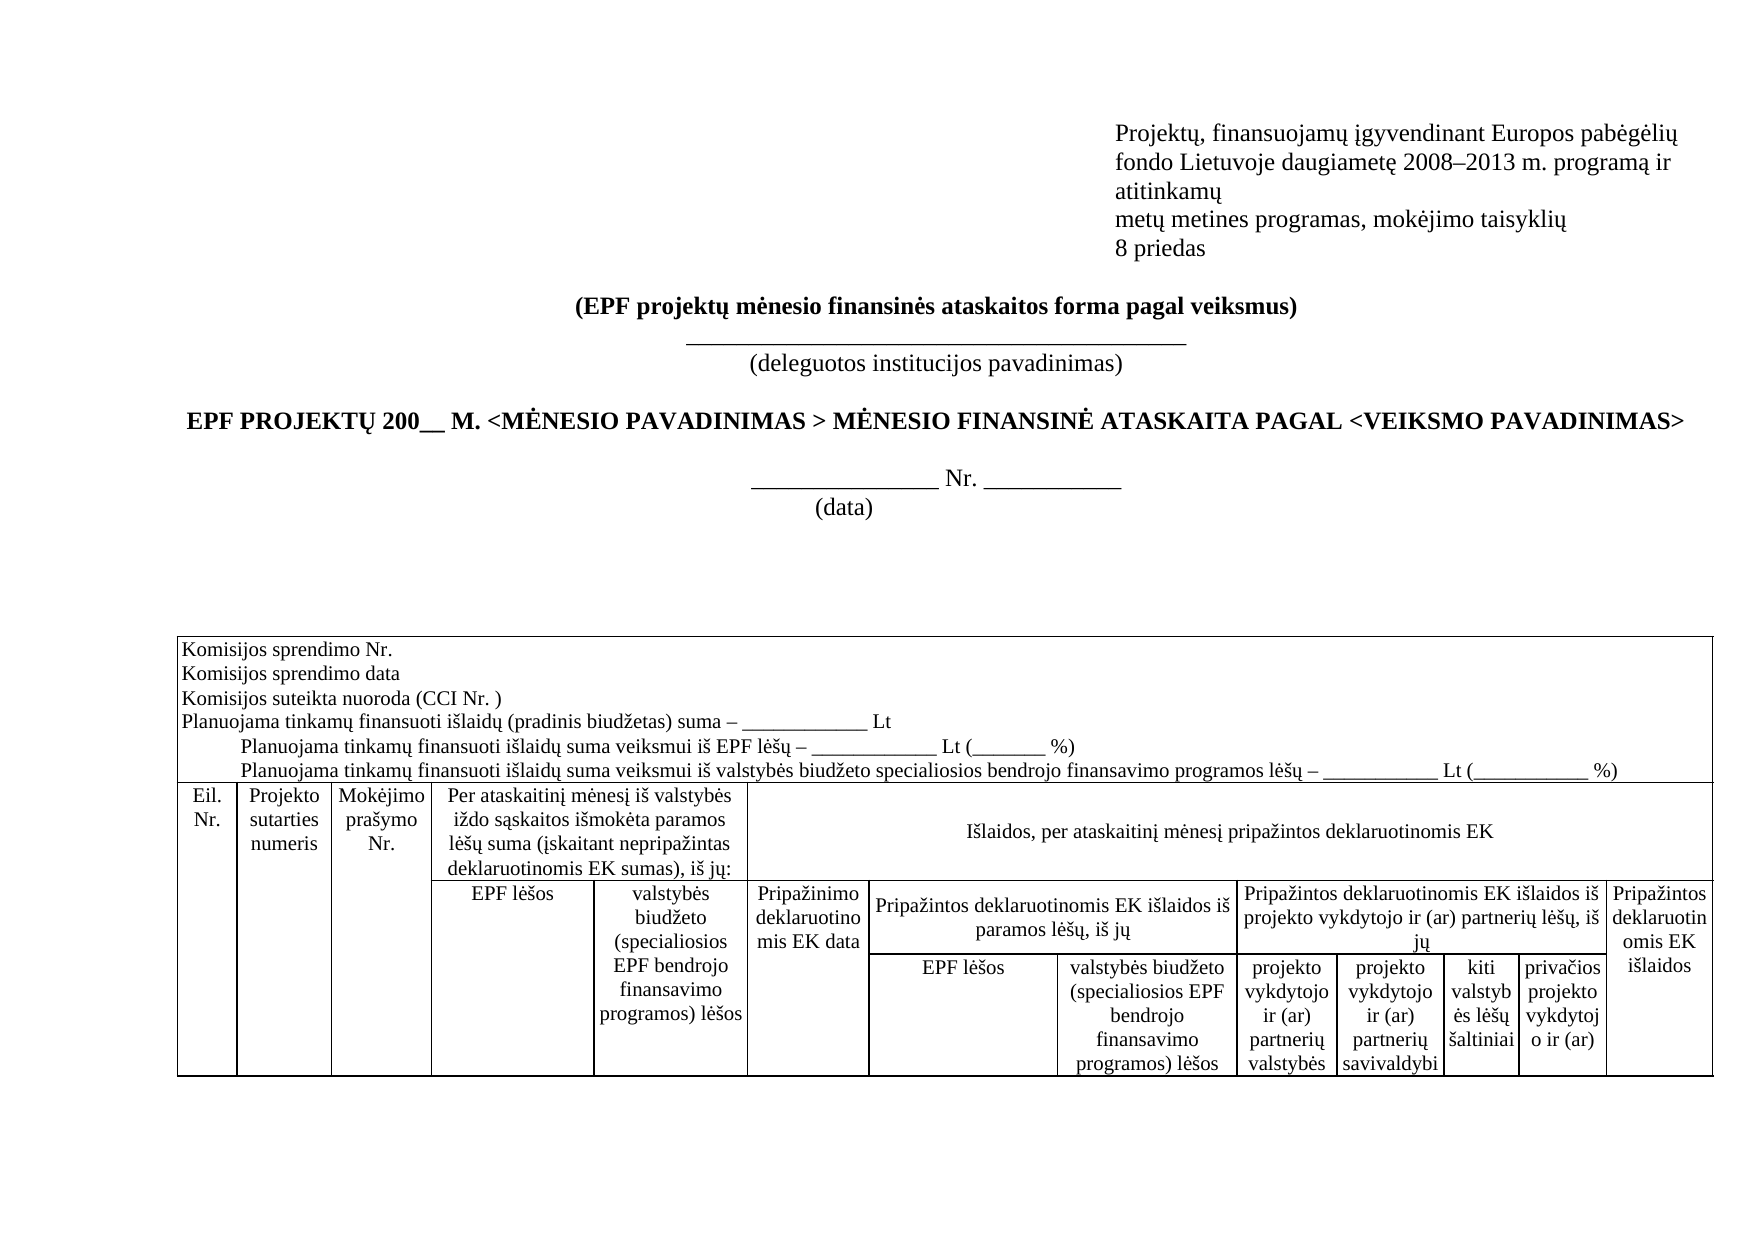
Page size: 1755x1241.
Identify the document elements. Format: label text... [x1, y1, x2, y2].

table_cell valstybės biudžeto (specialiosios EPF bendrojo finansavimo programos) lėšos [595, 881, 747, 1075]
table_cell valstybės biudžeto (specialiosios EPF bendrojo finansavimo programos) lėšos [1058, 955, 1236, 1075]
table_cell EPF lėšos [432, 881, 593, 1075]
table_cell Mokėjimo prašymo Nr. [332, 783, 431, 1075]
text ________________________________________ [177, 319, 1695, 348]
table_cell Pripažintos deklaruotinomis EK išlaidos iš paramos lėšų, iš jų [870, 881, 1236, 953]
table_header Komisijos sprendimo Nr. Komisijos sprendimo data Komisijos suteikta nuoroda (CCI Nr. ) Planuojama tinkamų finansuoti išlaidų (pradinis biudžetas) suma – ____________ Lt Planuojama tinkamų finansuoti išlaidų suma veiksmui iš EPF lėšų – ____________ Lt (_______ %) Planuojama tinkamų finansuoti išlaidų suma veiksmui iš valstybės biudžeto specialiosios bendrojo finansavimo programos lėšų – ___________ Lt (___________ %) [178, 637, 1712, 782]
table_cell Pripažintos deklaruotinomis EK išlaidos iš projekto vykdytojo ir (ar) partnerių lėšų, iš jų [1238, 881, 1606, 953]
table_cell Eil. Nr. [178, 783, 236, 1075]
table_cell Pripažintos deklaruotinomis EK išlaidos [1607, 881, 1712, 1075]
table_cell projekto vykdytojo ir (ar) partnerių savivaldybi [1338, 955, 1443, 1075]
text _______________ Nr. ___________ [177, 463, 1695, 492]
table_cell kiti valstybės lėšų šaltiniai [1445, 955, 1518, 1075]
text (data) [177, 492, 1695, 521]
text Projektų, finansuojamų įgyvendinant Europos pabėgėlių [1115, 118, 1695, 147]
table_cell Per ataskaitinį mėnesį iš valstybės iždo sąskaitos išmokėta paramos lėšų suma (įskaitant nepripažintas deklaruotinomis EK sumas), iš jų: [432, 783, 747, 879]
table_cell privačios projekto vykdytojo ir (ar) [1520, 955, 1606, 1075]
table_cell Projekto sutarties numeris [238, 783, 331, 1075]
text (EPF projektų mėnesio finansinės ataskaitos forma pagal veiksmus) [177, 291, 1695, 319]
table_cell EPF lėšos [870, 955, 1057, 1075]
table_cell Pripažinimo deklaruotinomis EK data [748, 881, 868, 1075]
text fondo Lietuvoje daugiametę 2008–2013 m. programą ir atitinkamų [1115, 147, 1695, 204]
text (deleguotos institucijos pavadinimas) [177, 348, 1695, 377]
table_cell projekto vykdytojo ir (ar) partnerių valstybės [1238, 955, 1336, 1075]
table_cell Išlaidos, per ataskaitinį mėnesį pripažintos deklaruotinomis EK [748, 783, 1712, 879]
text 8 priedas [1115, 233, 1695, 262]
text metų metines programas, mokėjimo taisyklių [1115, 204, 1695, 233]
text EPF PROJEKTŲ 200__ M. <MĖNESIO PAVADINIMAS > MĖNESIO FINANSINĖ ATASKAITA PAGAL <VEIKSMO PAVADINIMAS> [177, 406, 1695, 434]
